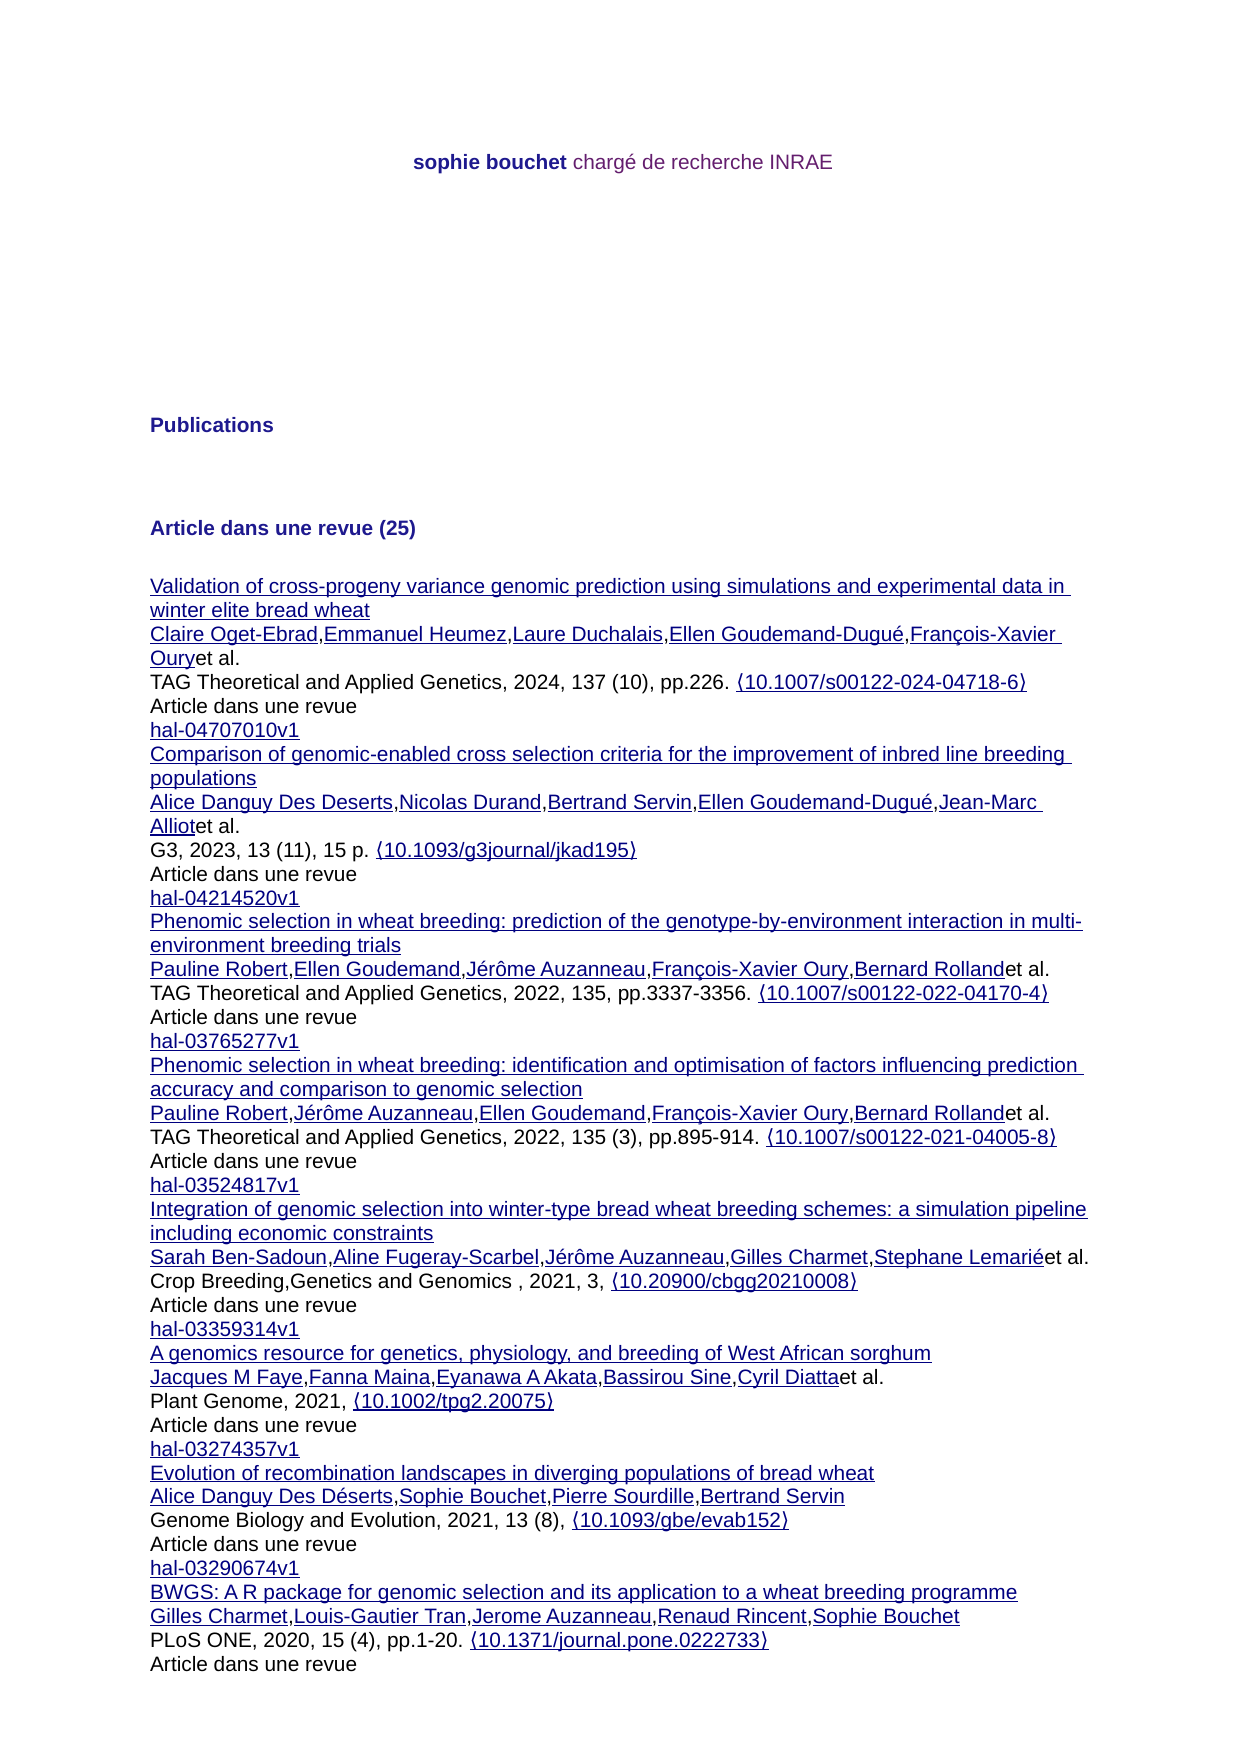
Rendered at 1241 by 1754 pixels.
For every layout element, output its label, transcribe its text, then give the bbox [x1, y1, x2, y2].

table_cell BWGS: A R package for genomic selection and its application to a wheat breeding programme Gilles Charmet,Louis-Gautier Tran,Jerome Auzanneau,Renaud Rincent,Sophie Bouchet PLoS ONE, 2020, 15 (4), pp.1-20. ⟨10.1371/journal.pone.0222733⟩ Article dans une revue [150, 1580, 1090, 1676]
table_header Validation of cross-progeny variance genomic prediction using simulations and experimental data in winter elite bread wheat Claire Oget-Ebrad,Emmanuel Heumez,Laure Duchalais,Ellen Goudemand-Dugué,François-Xavier Ouryet al. TAG Theoretical and Applied Genetics, 2024, 137 (10), pp.226. ⟨10.1007/s00122-024-04718-6⟩ Article dans une revue hal-04707010v1 [150, 574, 1090, 742]
table_cell Evolution of recombination landscapes in diverging populations of bread wheat Alice Danguy Des Déserts,Sophie Bouchet,Pierre Sourdille,Bertrand Servin Genome Biology and Evolution, 2021, 13 (8), ⟨10.1093/gbe/evab152⟩ Article dans une revue hal-03290674v1 [150, 1460, 1090, 1580]
subtitle sophie bouchet chargé de recherche INRAE [150, 150, 1090, 174]
table_cell Integration of genomic selection into winter-type bread wheat breeding schemes: a simulation pipeline including economic constraints Sarah Ben-Sadoun,Aline Fugeray-Scarbel,Jérôme Auzanneau,Gilles Charmet,Stephane Lemariéet al. Crop Breeding,Genetics and Genomics , 2021, 3, ⟨10.20900/cbgg20210008⟩ Article dans une revue hal-03359314v1 [150, 1197, 1090, 1341]
subtitle Publications [150, 412, 1090, 436]
table_cell Phenomic selection in wheat breeding: prediction of the genotype-by-environment interaction in multi-environment breeding trials Pauline Robert,Ellen Goudemand,Jérôme Auzanneau,François-Xavier Oury,Bernard Rollandet al. TAG Theoretical and Applied Genetics, 2022, 135, pp.3337-3356. ⟨10.1007/s00122-022-04170-4⟩ Article dans une revue hal-03765277v1 [150, 909, 1090, 1053]
table_cell A genomics resource for genetics, physiology, and breeding of West African sorghum Jacques M Faye,Fanna Maina,Eyanawa A Akata,Bassirou Sine,Cyril Diattaet al. Plant Genome, 2021, ⟨10.1002/tpg2.20075⟩ Article dans une revue hal-03274357v1 [150, 1341, 1090, 1460]
subtitle Article dans une revue (25) [150, 516, 1090, 539]
table_cell Phenomic selection in wheat breeding: identification and optimisation of factors influencing prediction accuracy and comparison to genomic selection Pauline Robert,Jérôme Auzanneau,Ellen Goudemand,François-Xavier Oury,Bernard Rollandet al. TAG Theoretical and Applied Genetics, 2022, 135 (3), pp.895-914. ⟨10.1007/s00122-021-04005-8⟩ Article dans une revue hal-03524817v1 [150, 1053, 1090, 1197]
table_cell Comparison of genomic-enabled cross selection criteria for the improvement of inbred line breeding populations Alice Danguy Des Deserts,Nicolas Durand,Bertrand Servin,Ellen Goudemand-Dugué,Jean-Marc Alliotet al. G3, 2023, 13 (11), 15 p. ⟨10.1093/g3journal/jkad195⟩ Article dans une revue hal-04214520v1 [150, 742, 1090, 909]
